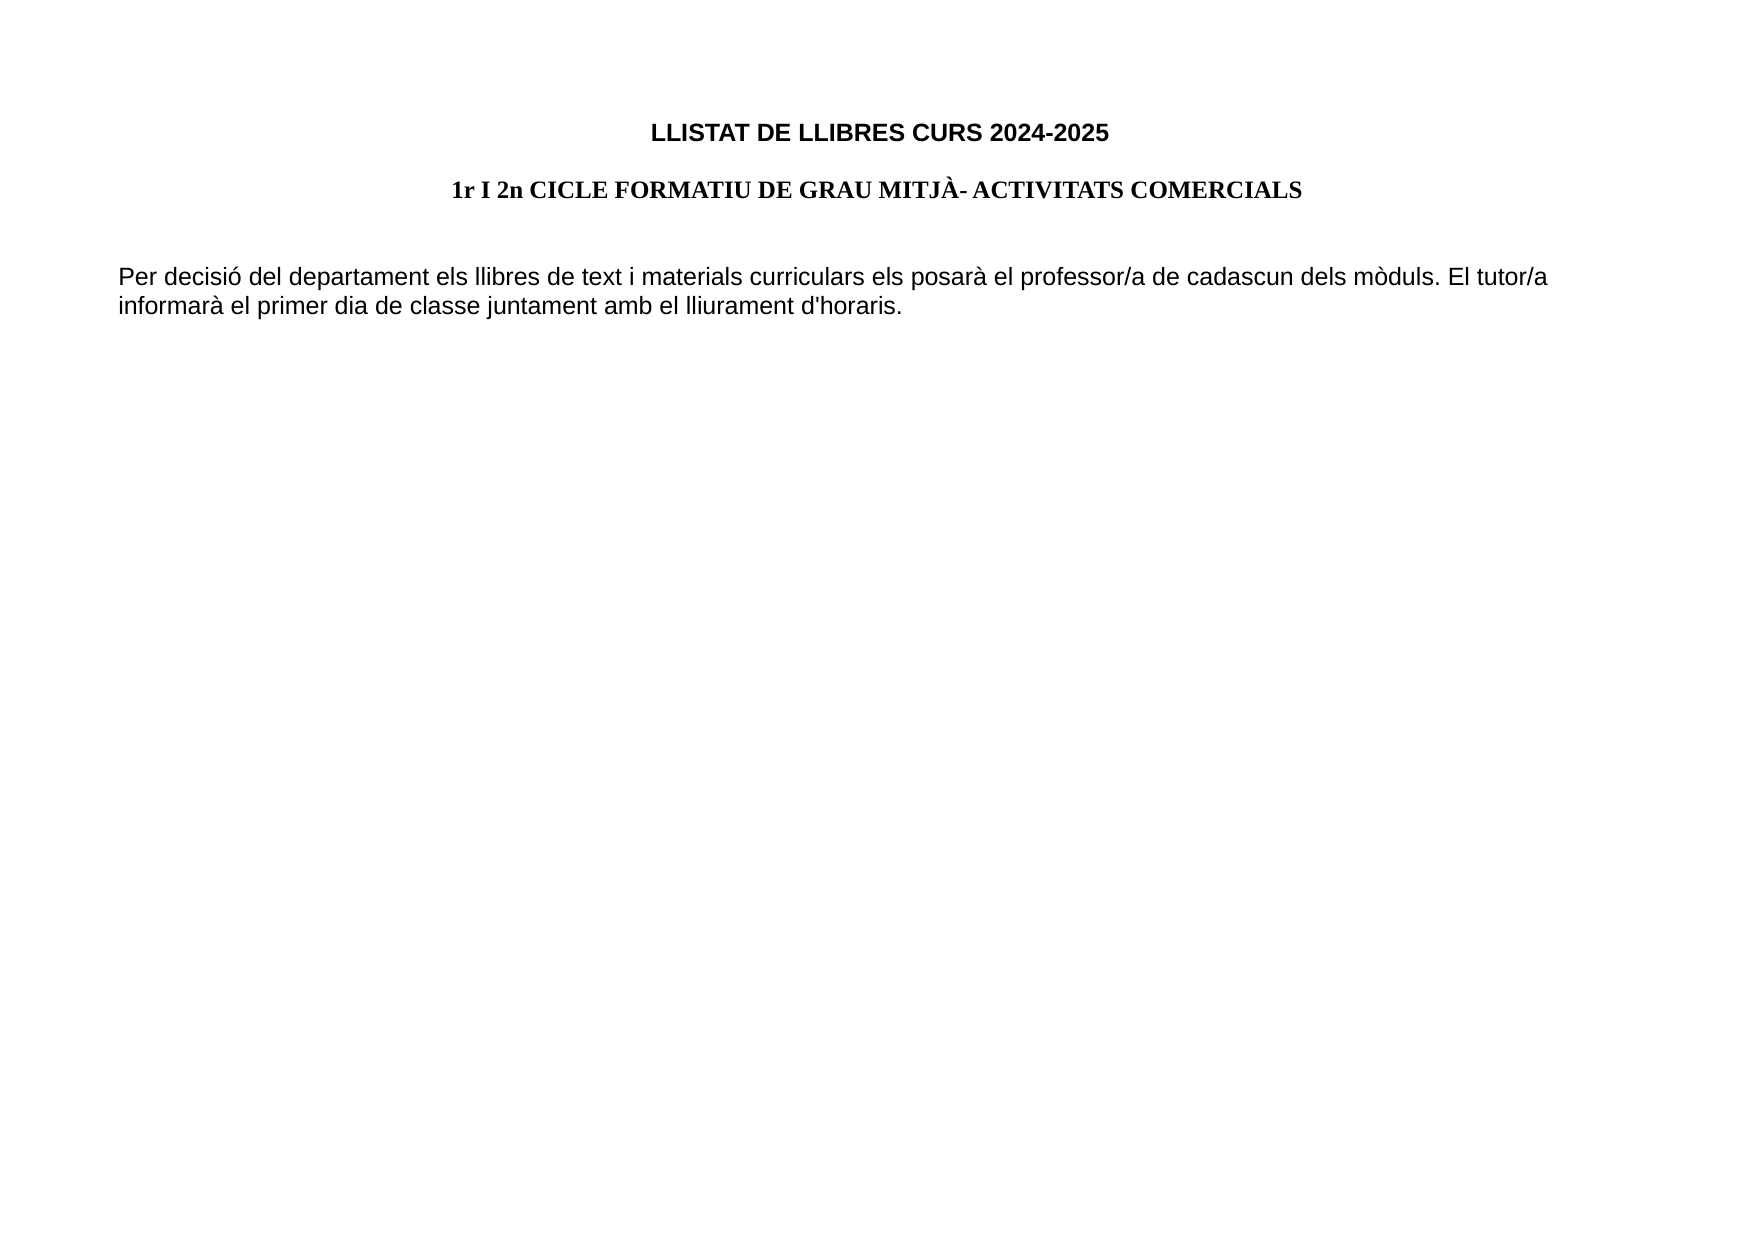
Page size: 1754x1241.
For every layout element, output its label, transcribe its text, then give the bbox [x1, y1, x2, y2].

text 1r I 2n CICLE FORMATIU DE GRAU MITJÀ- ACTIVITATS COMERCIALS [118, 176, 1636, 204]
text Per decisió del departament els llibres de text i materials curriculars els posarà el professor/a de cadascun dels mòduls. El tutor/a informarà el primer dia de classe juntament amb el lliurament d'horaris. [118, 262, 1636, 319]
text LLISTAT DE LLIBRES CURS 2024-2025 [118, 118, 1642, 147]
